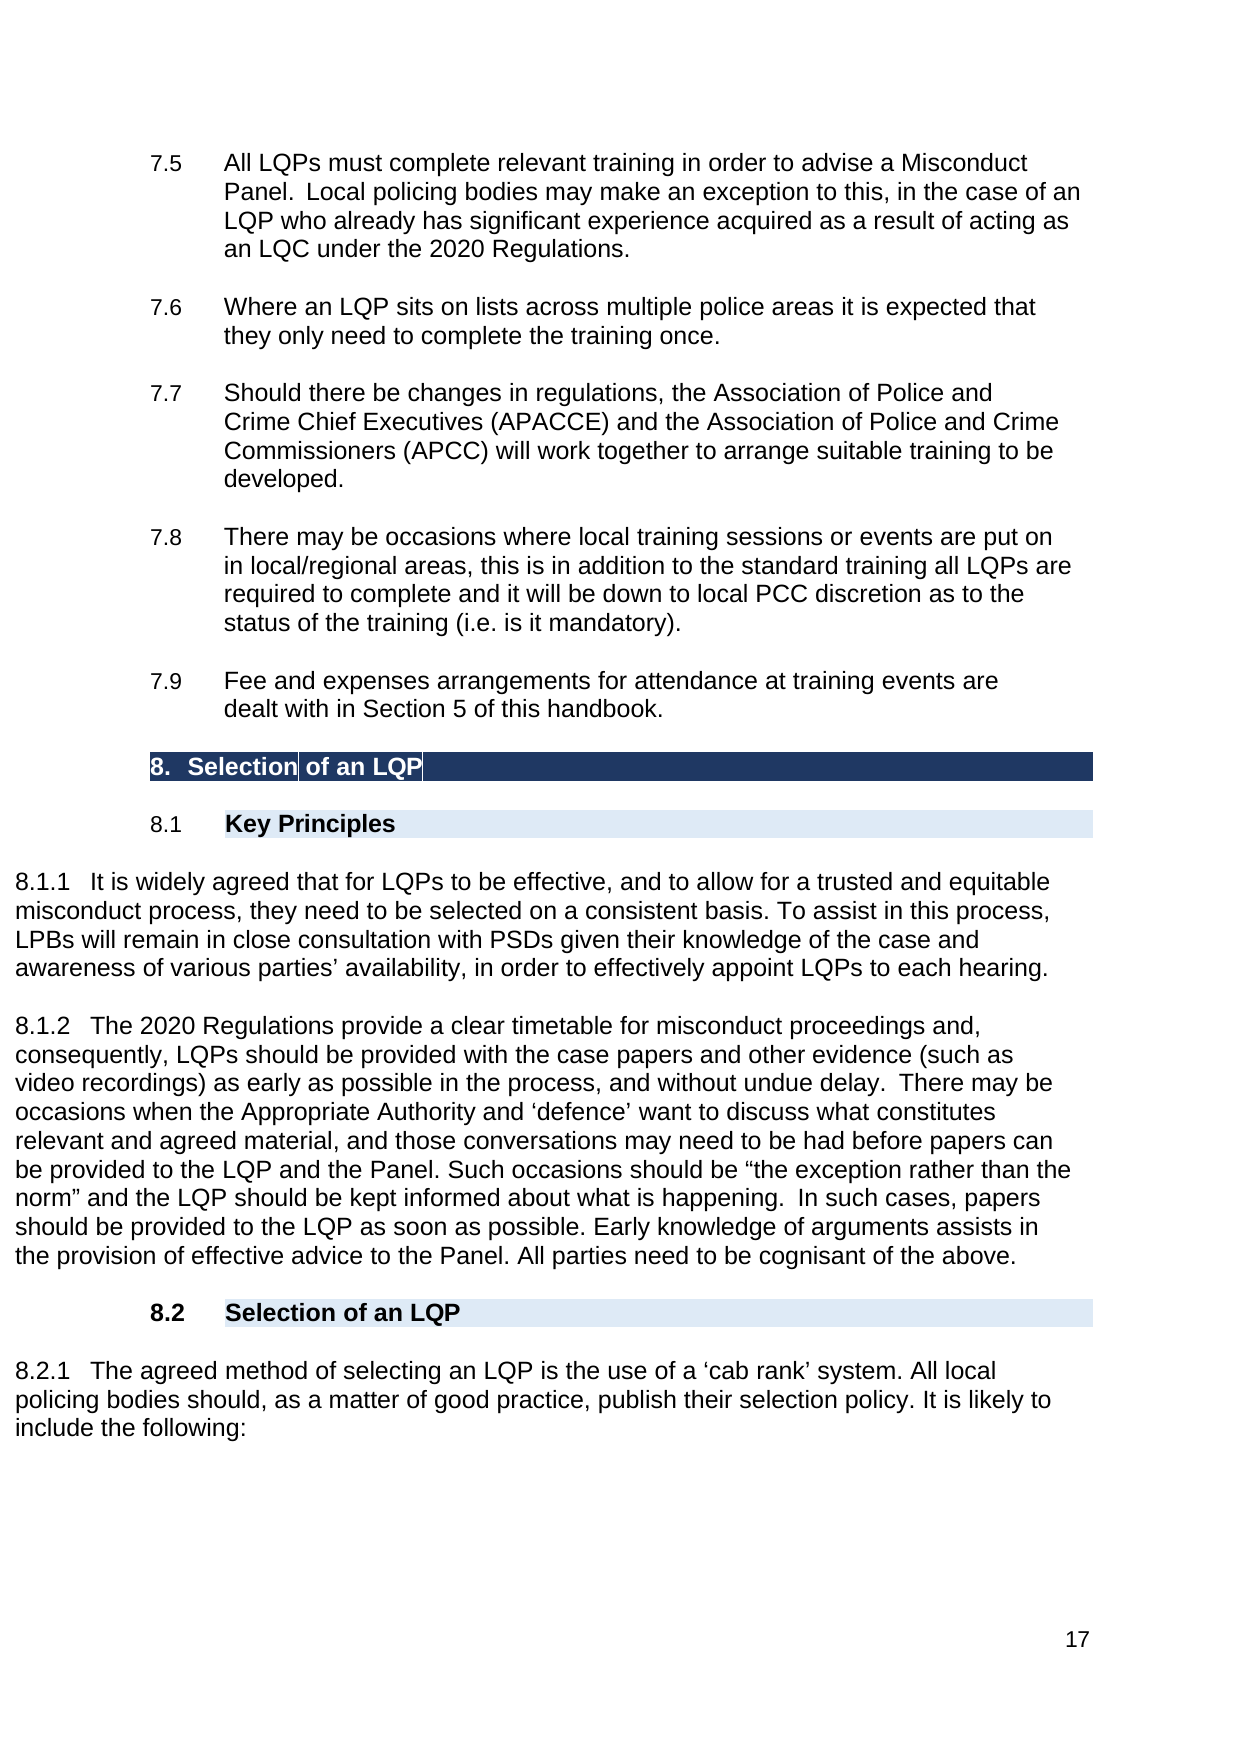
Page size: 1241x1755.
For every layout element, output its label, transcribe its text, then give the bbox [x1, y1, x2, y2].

list Fee and expenses arrangements for attendance at training events are dealt with in Section 5 of this handbook. [150, 666, 1059, 723]
list The agreed method of selecting an LQP is the use of a ‘cab rank’ system. All local policing bodies should, as a matter of good practice, publish their selection policy. It is likely to include the following: [15, 1356, 1074, 1442]
list Should there be changes in regulations, the Association of Police and Crime Chief Executives (APACCE) and the Association of Police and Crime Commissioners (APCC) will work together to arrange suitable training to be developed. [150, 378, 1066, 493]
subtitle Selection of an LQP [187, 752, 1108, 781]
subtitle Selection of an LQP [150, 1298, 1108, 1327]
list There may be occasions where local training sessions or events are put on in local/regional areas, this is in addition to the standard training all LQPs are required to complete and it will be down to local PCC discretion as to the status of the training (i.e. is it mandatory). [150, 522, 1079, 637]
list Key Principles [150, 809, 1108, 838]
list It is widely agreed that for LQPs to be effective, and to allow for a trusted and equitable misconduct process, they need to be selected on a consistent basis. To assist in this process, LPBs will remain in close consultation with PSDs given their knowledge of the case and awareness of various parties’ availability, in order to effectively appoint LQPs to each hearing. [15, 867, 1088, 982]
list All LQPs must complete relevant training in order to advise a Misconduct Panel. Local policing bodies may make an exception to this, in the case of an LQP who already has significant experience acquired as a result of acting as an LQC under the 2020 Regulations. [150, 148, 1083, 263]
list Where an LQP sits on lists across multiple police areas it is expected that they only need to complete the training once. [150, 292, 1090, 349]
list The 2020 Regulations provide a clear timetable for misconduct proceedings and, consequently, LQPs should be provided with the case papers and other evidence (such as video recordings) as early as possible in the process, and without undue delay. There may be occasions when the Appropriate Authority and ‘defence’ want to discuss what constitutes relevant and agreed material, and those conversations may need to be had before papers can be provided to the LQP and the Panel. Such occasions should be “the exception rather than the norm” and the LQP should be kept informed about what is happening. In such cases, papers should be provided to the LQP as soon as possible. Early knowledge of arguments assists in the provision of effective advice to the Panel. All parties need to be cognisant of the above. [15, 1011, 1078, 1269]
